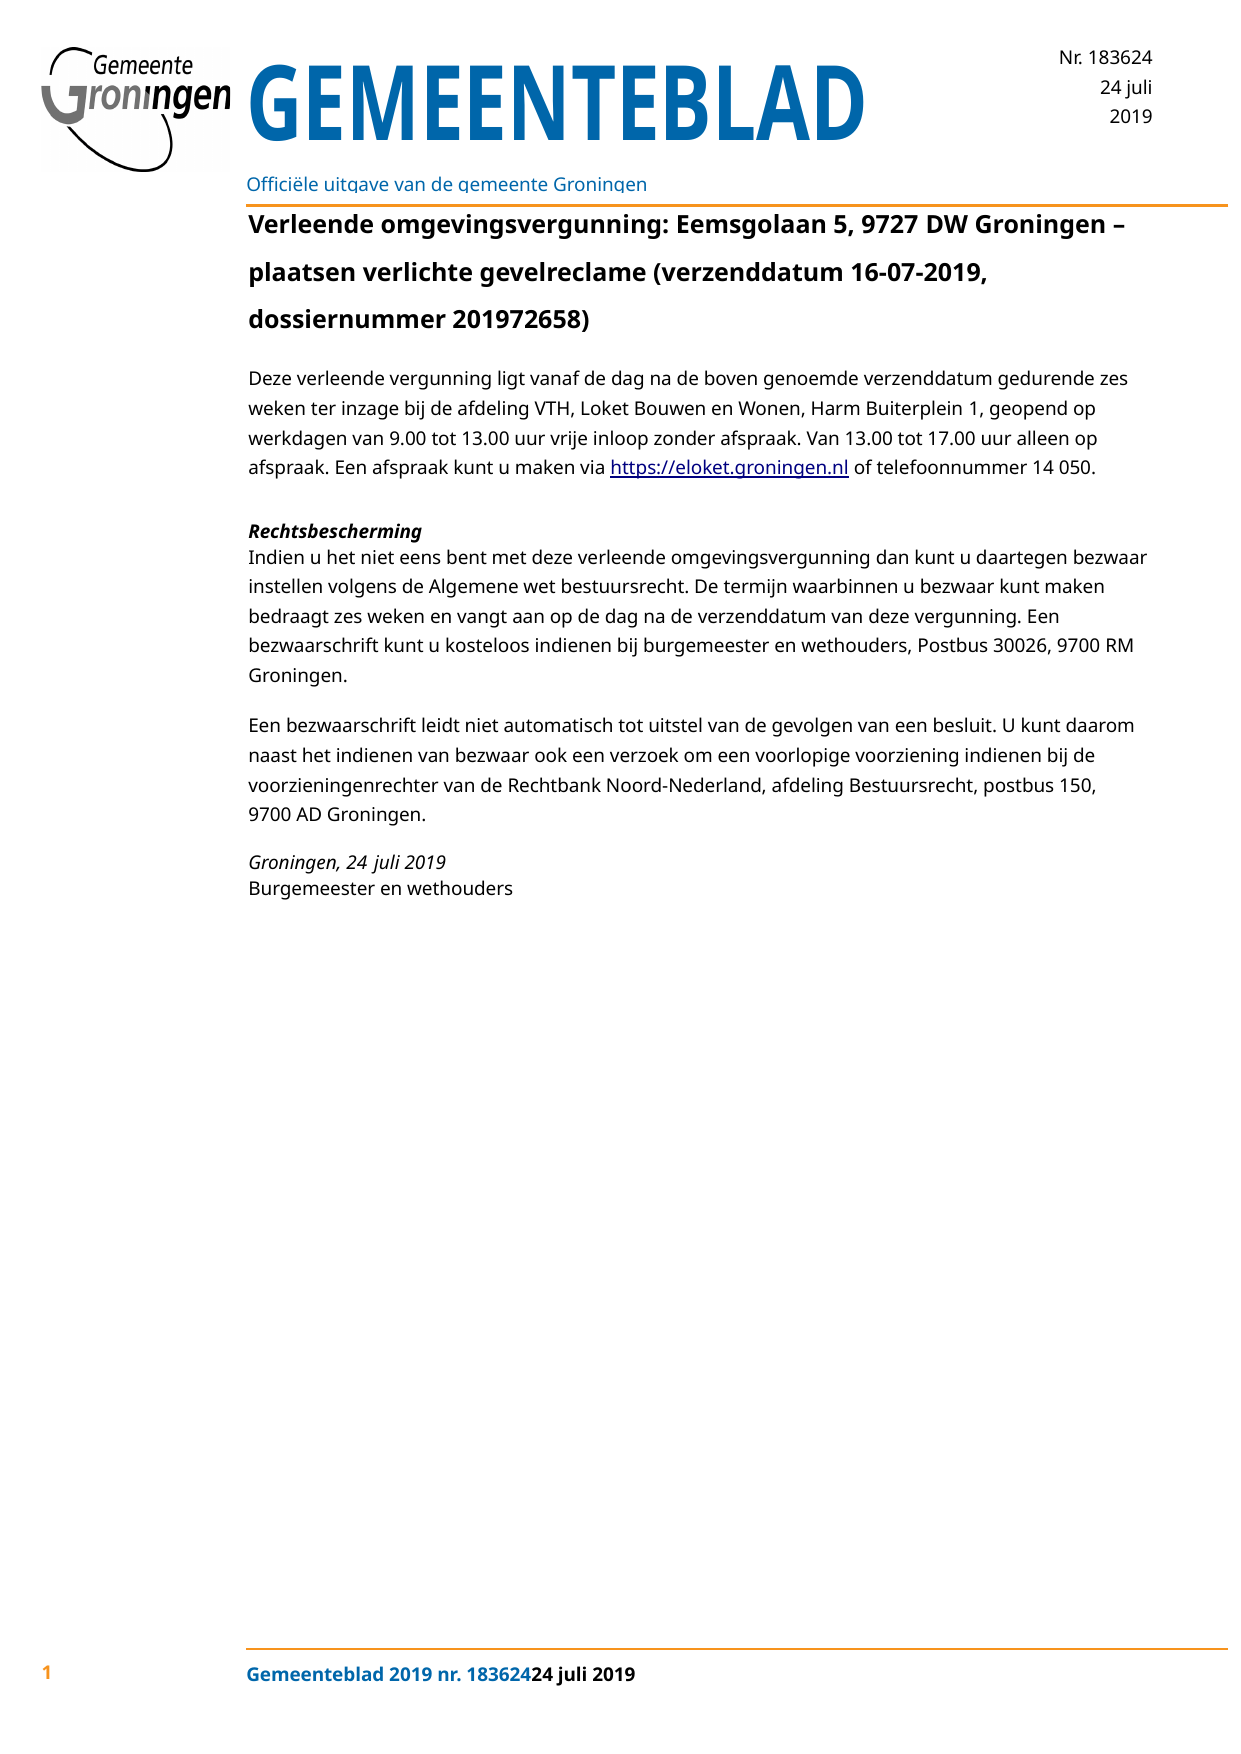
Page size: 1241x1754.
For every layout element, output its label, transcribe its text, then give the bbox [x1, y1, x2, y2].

text Groningen, 24 juli 2019 [248, 849, 1152, 875]
text Deze verleende vergunning ligt vanaf de dag na de boven genoemde verzenddatum gedurende zes weken ter inzage bij de afdeling VTH, Loket Bouwen en Wonen, Harm Buiterplein 1, geopend op werkdagen van 9.00 tot 13.00 uur vrije inloop zonder afspraak. Van 13.00 tot 17.00 uur alleen op afspraak. Een afspraak kunt u maken via https://eloket.groningen.nl of telefoonnummer 14 050. [248, 366, 1152, 480]
picture [41, 47, 231, 172]
text Verleende omgevingsvergunning: Eemsgolaan 5, 9727 DW Groningen – plaatsen verlichte gevelreclame (verzenddatum 16-07-2019, dossiernummer 201972658) [248, 207, 1152, 336]
text Indien u het niet eens bent met deze verleende omgevingsvergunning dan kunt u daartegen bezwaar instellen volgens de Algemene wet bestuursrecht. De termijn waarbinnen u bezwaar kunt maken bedraagt zes weken en vangt aan op de dag na de verzenddatum van deze vergunning. Een bezwaarschrift kunt u kosteloos indienen bij burgemeester en wethouders, Postbus 30026, 9700 RM Groningen. [248, 544, 1152, 688]
text Een bezwaarschrift leidt niet automatisch tot uitstel van de gevolgen van een besluit. U kunt daarom naast het indienen van bezwaar ook een verzoek om een voorlopige voorziening indienen bij de voorzieningenrechter van de Rechtbank Noord-Nederland, afdeling Bestuursrecht, postbus 150, 9700 AD Groningen. [248, 713, 1152, 827]
text Burgemeester en wethouders [248, 875, 1152, 901]
text Rechtsbescherming [248, 518, 1152, 544]
